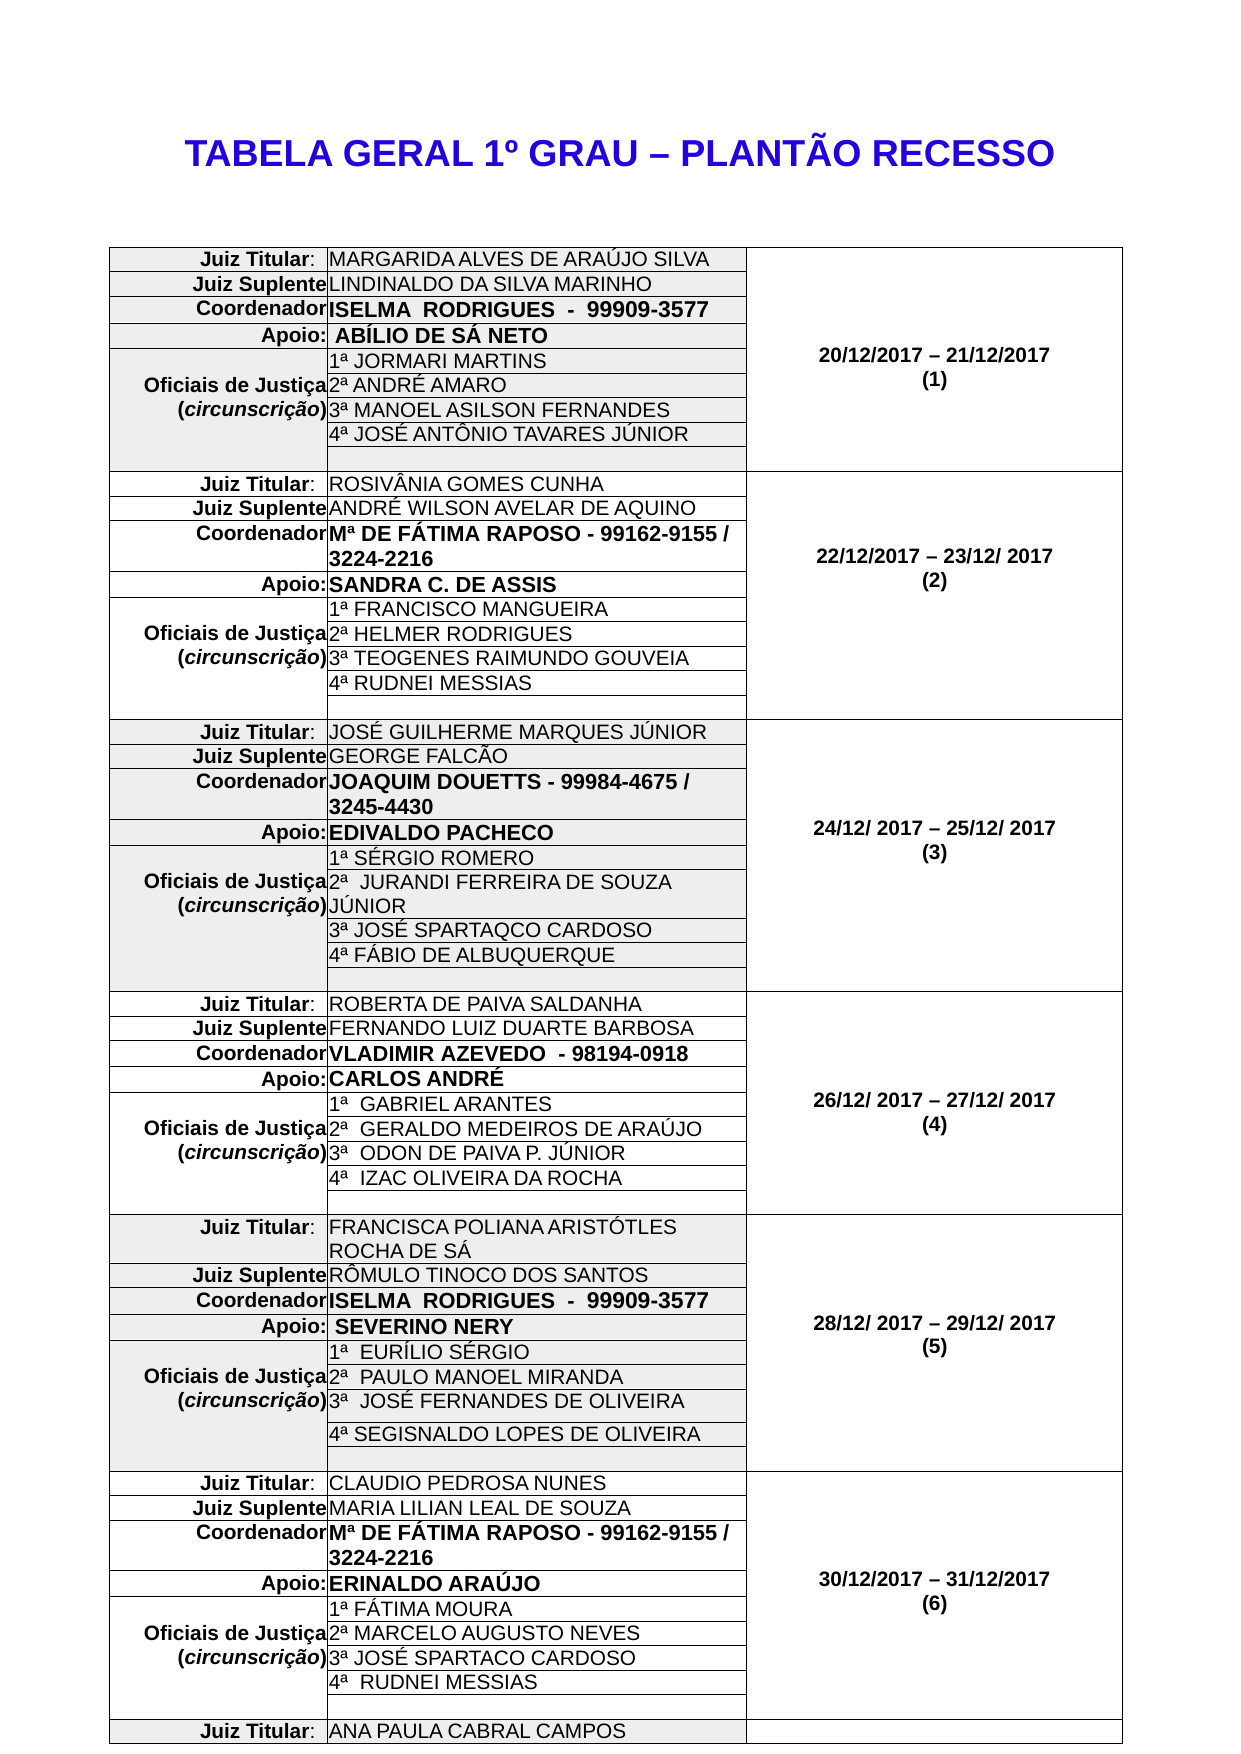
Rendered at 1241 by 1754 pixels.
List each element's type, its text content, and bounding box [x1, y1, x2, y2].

table_cell Oficiais de Justiça (circunscrição) [110, 846, 327, 991]
table_cell 2ª MARCELO AUGUSTO NEVES [328, 1622, 746, 1645]
table_cell 3ª TEOGENES RAIMUNDO GOUVEIA [328, 647, 746, 670]
table_cell Coordenador [110, 1288, 327, 1314]
table_cell 1ª EURÍLIO SÉRGIO [328, 1341, 746, 1364]
table_header MARGARIDA ALVES DE ARAÚJO SILVA [328, 248, 746, 271]
table_cell Juiz Suplente [110, 1017, 327, 1040]
table_cell [328, 1191, 746, 1214]
table_cell 28/12/ 2017 – 29/12/ 2017 (5) [747, 1215, 1122, 1471]
table_cell Apoio: [110, 1067, 327, 1092]
table_cell Apoio: [110, 1571, 327, 1596]
table_cell Coordenador [110, 521, 327, 571]
table_cell SANDRA C. DE ASSIS [328, 572, 746, 597]
table_cell ANA PAULA CABRAL CAMPOS [328, 1720, 746, 1743]
table_cell Juiz Suplente [110, 1264, 327, 1287]
table_cell ANDRÉ WILSON AVELAR DE AQUINO [328, 497, 746, 520]
table_cell Coordenador [110, 1041, 327, 1066]
table_cell ISELMA RODRIGUES - 99909-3577 [328, 297, 746, 322]
table_cell EDIVALDO PACHECO [328, 820, 746, 845]
table_cell LINDINALDO DA SILVA MARINHO [328, 272, 746, 296]
table_cell 26/12/ 2017 – 27/12/ 2017 (4) [747, 992, 1122, 1214]
table_header Juiz Titular: [110, 472, 327, 496]
table_cell ROBERTA DE PAIVA SALDANHA [328, 992, 746, 1016]
table_cell RÔMULO TINOCO DOS SANTOS [328, 1264, 746, 1287]
table_cell 2ª ANDRÉ AMARO [328, 374, 746, 397]
table_cell ERINALDO ARAÚJO [328, 1571, 746, 1596]
table_header Juiz Titular: [110, 248, 327, 271]
table_cell CLAUDIO PEDROSA NUNES [328, 1472, 746, 1495]
table_cell Apoio: [110, 1315, 327, 1339]
table_header ROSIVÂNIA GOMES CUNHA [328, 472, 746, 496]
table_cell Mª DE FÁTIMA RAPOSO - 99162-9155 / 3224-2216 [328, 521, 746, 571]
table_cell 2ª JURANDI FERREIRA DE SOUZA JÚNIOR [328, 870, 746, 918]
table_cell 2ª PAULO MANOEL MIRANDA [328, 1365, 746, 1388]
table_cell JOAQUIM DOUETTS - 99984-4675 / 3245-4430 [328, 769, 746, 819]
table_cell 1ª SÉRGIO ROMERO [328, 846, 746, 869]
table_cell MARIA LILIAN LEAL DE SOUZA [328, 1496, 746, 1519]
table_cell GEORGE FALCÃO [328, 745, 746, 768]
table_cell 4ª JOSÉ ANTÔNIO TAVARES JÚNIOR [328, 423, 746, 446]
table_cell [328, 1447, 746, 1471]
table_cell 3ª ODON DE PAIVA P. JÚNIOR [328, 1142, 746, 1165]
table_cell Juiz Suplente [110, 497, 327, 520]
table_cell [328, 1695, 746, 1718]
table_cell VLADIMIR AZEVEDO - 98194-0918 [328, 1041, 746, 1066]
table_cell JOSÉ GUILHERME MARQUES JÚNIOR [328, 720, 746, 744]
table_cell 4ª RUDNEI MESSIAS [328, 671, 746, 695]
table_cell 4ª IZAC OLIVEIRA DA ROCHA [328, 1166, 746, 1189]
table_cell 2ª HELMER RODRIGUES [328, 622, 746, 646]
text TABELA GERAL 1º GRAU – PLANTÃO RECESSO [118, 132, 1122, 175]
table_cell 3ª JOSÉ SPARTACO CARDOSO [328, 1646, 746, 1669]
table_cell Juiz Titular: [110, 1720, 327, 1743]
table_cell Juiz Titular: [110, 1472, 327, 1495]
table_cell 3ª MANOEL ASILSON FERNANDES [328, 398, 746, 422]
table_cell [328, 968, 746, 991]
table_cell Oficiais de Justiça (circunscrição) [110, 598, 327, 719]
table_cell 3ª JOSÉ SPARTAQCO CARDOSO [328, 919, 746, 942]
table_cell ISELMA RODRIGUES - 99909-3577 [328, 1288, 746, 1314]
table_cell Apoio: [110, 572, 327, 597]
table_cell Coordenador [110, 1521, 327, 1570]
table_cell 3ª JOSÉ FERNANDES DE OLIVEIRA [328, 1390, 746, 1422]
table_cell 1ª FÁTIMA MOURA [328, 1597, 746, 1621]
table_header 20/12/2017 – 21/12/2017 (1) [747, 248, 1122, 471]
table_cell ABÍLIO DE SÁ NETO [328, 324, 746, 348]
table_cell Juiz Titular: [110, 720, 327, 744]
table_cell Oficiais de Justiça (circunscrição) [110, 1597, 327, 1718]
table_cell [747, 1720, 1122, 1743]
table_header 22/12/2017 – 23/12/ 2017 (2) [747, 472, 1122, 719]
table_cell FERNANDO LUIZ DUARTE BARBOSA [328, 1017, 746, 1040]
table_cell 1ª GABRIEL ARANTES [328, 1093, 746, 1116]
table_cell Juiz Suplente [110, 272, 327, 296]
table_cell Coordenador [110, 297, 327, 322]
table_cell Juiz Titular: [110, 1215, 327, 1262]
table_cell Juiz Titular: [110, 992, 327, 1016]
table_cell Mª DE FÁTIMA RAPOSO - 99162-9155 / 3224-2216 [328, 1521, 746, 1570]
table_cell Oficiais de Justiça (circunscrição) [110, 1093, 327, 1214]
table_cell Coordenador [110, 769, 327, 819]
table_cell 30/12/2017 – 31/12/2017 (6) [747, 1472, 1122, 1718]
table_cell 4ª RUDNEI MESSIAS [328, 1671, 746, 1694]
table_cell 2ª GERALDO MEDEIROS DE ARAÚJO [328, 1117, 746, 1141]
table_cell 4ª SEGISNALDO LOPES DE OLIVEIRA [328, 1423, 746, 1446]
table_cell 1ª JORMARI MARTINS [328, 349, 746, 373]
table_cell SEVERINO NERY [328, 1315, 746, 1339]
table_cell Juiz Suplente [110, 745, 327, 768]
table_cell 24/12/ 2017 – 25/12/ 2017 (3) [747, 720, 1122, 991]
table_cell FRANCISCA POLIANA ARISTÓTLES ROCHA DE SÁ [328, 1215, 746, 1262]
table_cell Oficiais de Justiça (circunscrição) [110, 349, 327, 471]
table_cell Oficiais de Justiça (circunscrição) [110, 1341, 327, 1471]
table_cell Apoio: [110, 820, 327, 845]
table_cell Apoio: [110, 324, 327, 348]
table_cell Juiz Suplente [110, 1496, 327, 1519]
table_cell 1ª FRANCISCO MANGUEIRA [328, 598, 746, 621]
table_cell [328, 696, 746, 719]
table_cell CARLOS ANDRÉ [328, 1067, 746, 1092]
table_cell 4ª FÁBIO DE ALBUQUERQUE [328, 943, 746, 967]
table_cell [328, 447, 746, 471]
